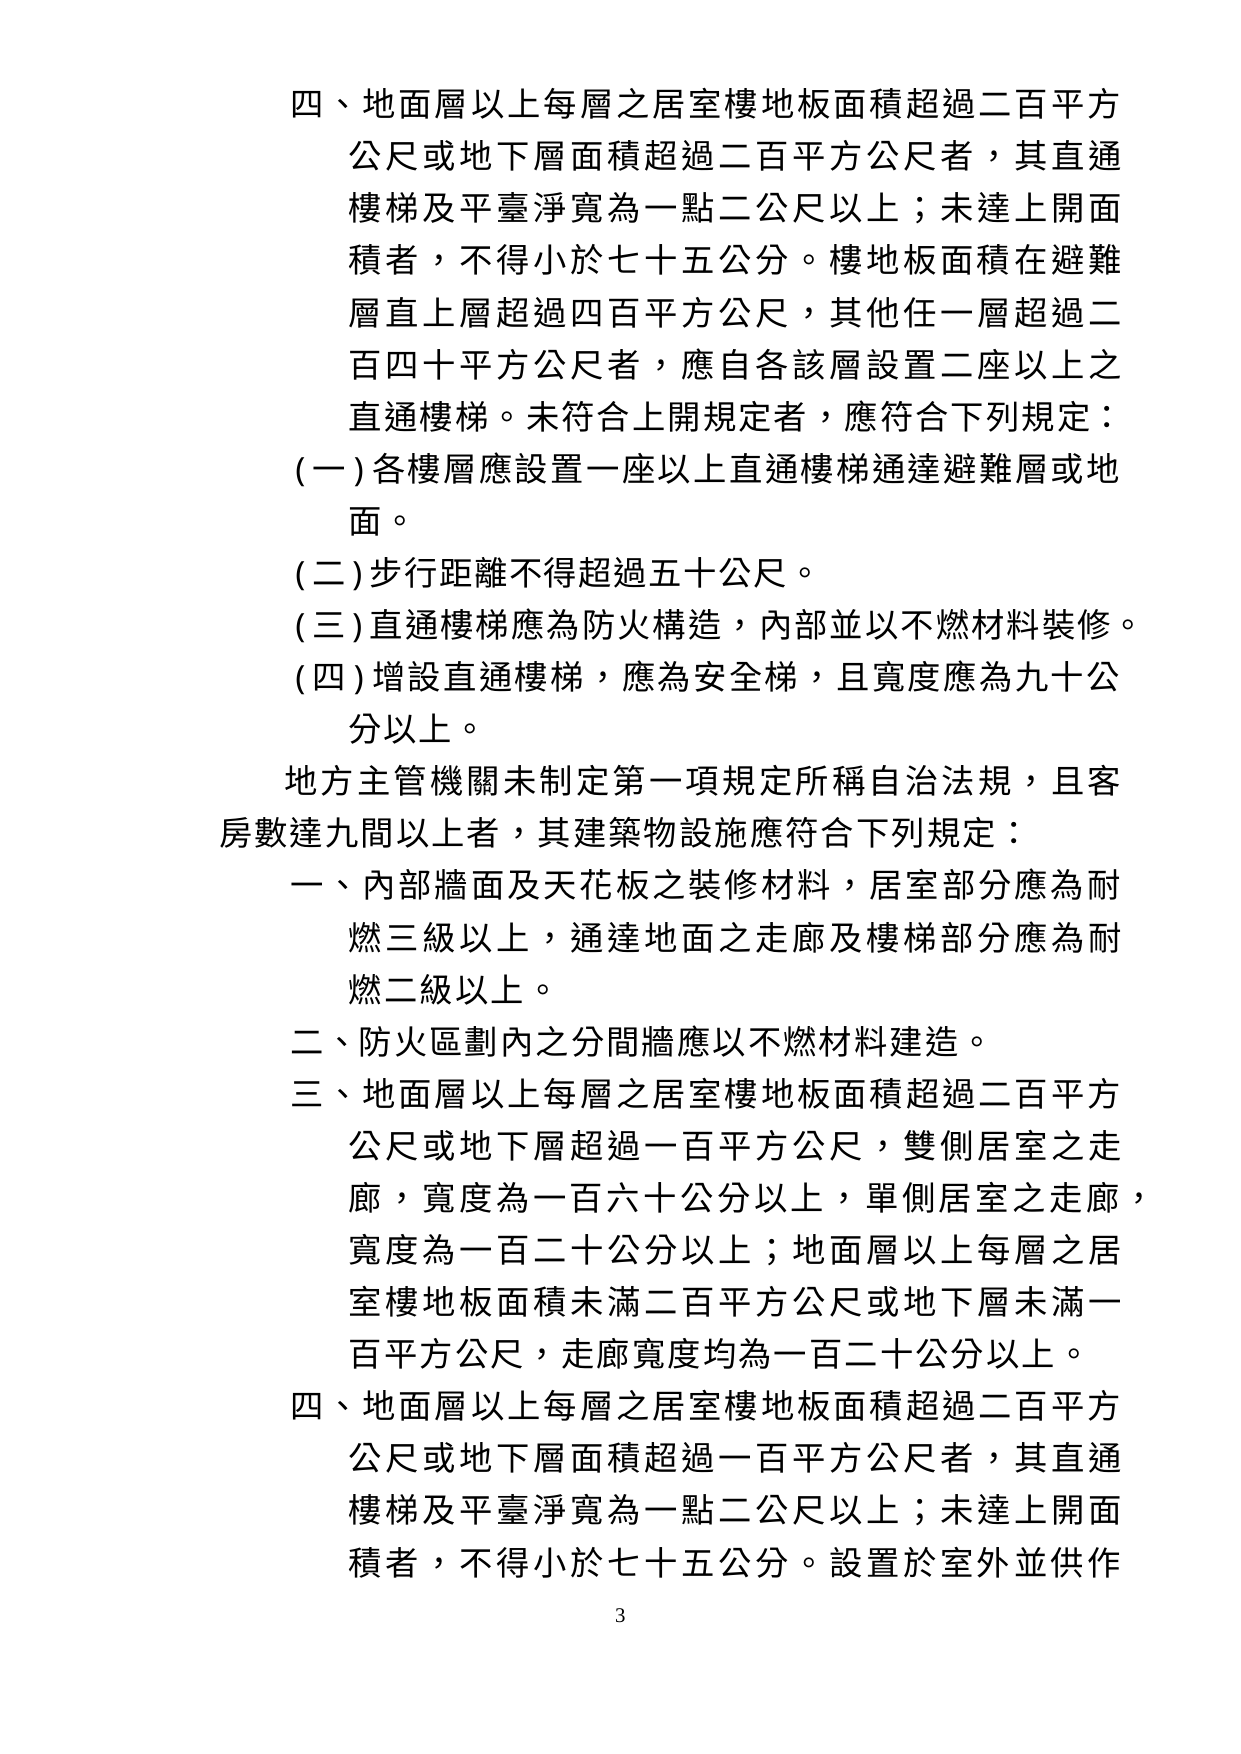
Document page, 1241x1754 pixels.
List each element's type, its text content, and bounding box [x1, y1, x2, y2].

text 四、地面層以上每層之居室樓地板面積超過二百平方公尺或地下層面積超過一百平方公尺者，其直通樓梯及平臺淨寬為一點二公尺以上；未達上開面積者，不得小於七十五公分。設置於室外並供作 [290, 1377, 1122, 1585]
text (二)步行距離不得超過五十公尺。 [290, 544, 1122, 596]
text 二、防火區劃內之分間牆應以不燃材料建造。 [290, 1012, 1122, 1064]
text (三)直通樓梯應為防火構造，內部並以不燃材料裝修。 [290, 596, 1122, 648]
text 地方主管機關未制定第一項規定所稱自治法規，且客房數達九間以上者，其建築物設施應符合下列規定： [219, 752, 1122, 856]
text 一、內部牆面及天花板之裝修材料，居室部分應為耐燃三級以上，通達地面之走廊及樓梯部分應為耐燃二級以上。 [290, 856, 1122, 1012]
text 四、地面層以上每層之居室樓地板面積超過二百平方公尺或地下層面積超過二百平方公尺者，其直通樓梯及平臺淨寬為一點二公尺以上；未達上開面積者，不得小於七十五公分。樓地板面積在避難層直上層超過四百平方公尺，其他任一層超過二百四十平方公尺者，應自各該層設置二座以上之直通樓梯。未符合上開規定者，應符合下列規定： [290, 75, 1122, 439]
text (四)增設直通樓梯，應為安全梯，且寬度應為九十公分以上。 [290, 648, 1122, 752]
text (一)各樓層應設置一座以上直通樓梯通達避難層或地面。 [290, 439, 1122, 544]
text 三、地面層以上每層之居室樓地板面積超過二百平方公尺或地下層超過一百平方公尺，雙側居室之走廊，寬度為一百六十公分以上，單側居室之走廊，寬度為一百二十公分以上；地面層以上每層之居室樓地板面積未滿二百平方公尺或地下層未滿一百平方公尺，走廊寬度均為一百二十公分以上。 [290, 1064, 1122, 1377]
